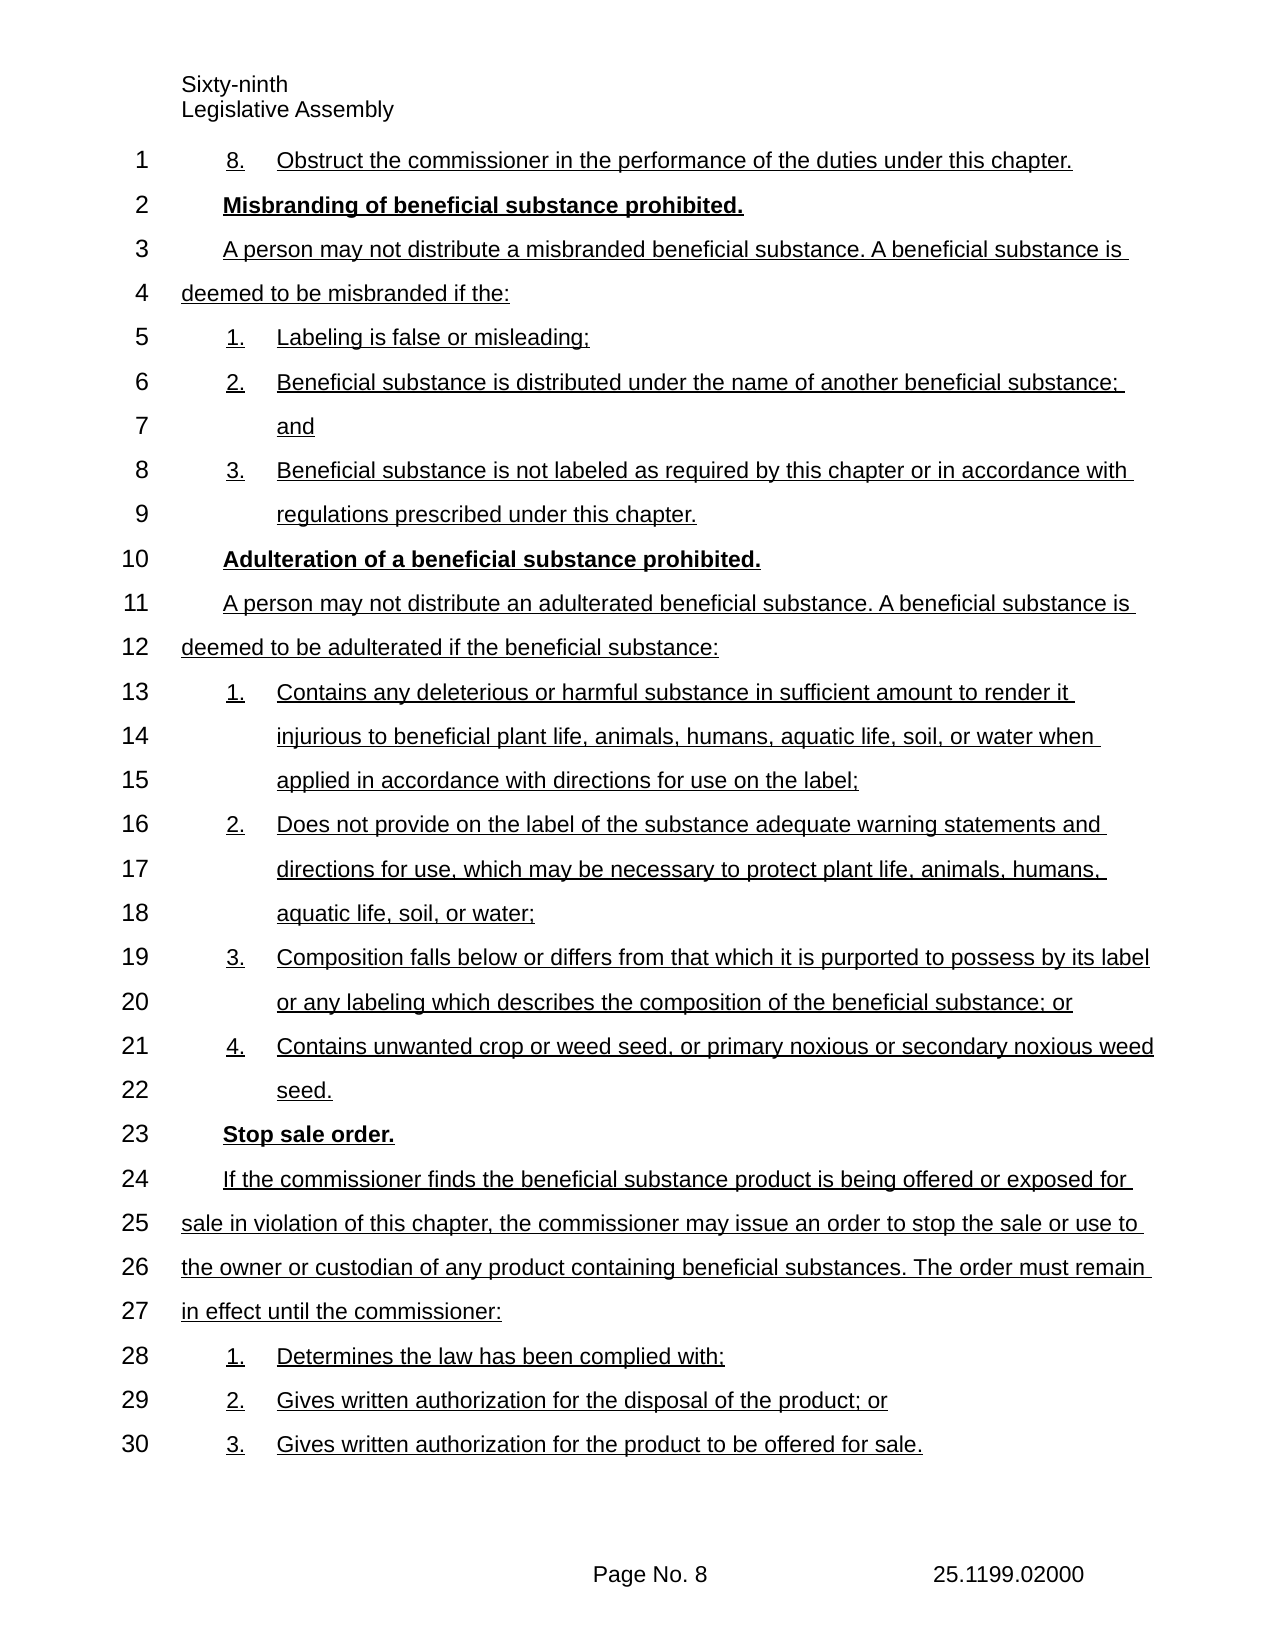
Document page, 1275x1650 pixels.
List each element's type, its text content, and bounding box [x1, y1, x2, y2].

text A person may not distribute an adulterated beneficial substance. A beneficial substance is deemed to be adulterated if the beneficial substance: [181, 576, 1154, 664]
text If the commissioner finds the beneficial substance product is being offered or exposed for sale in violation of this chapter, the commissioner may issue an order to stop the sale or use to the owner or custodian of any product containing beneficial substances. The order must remain in effect until the commissioner: [181, 1152, 1154, 1329]
text 4. Contains unwanted crop or weed seed, or primary noxious or secondary noxious weed seed. [181, 1019, 1154, 1107]
text 1. Labeling is false or misleading; [181, 310, 1154, 355]
subtitle Stop sale order. [181, 1107, 1154, 1152]
text A person may not distribute a misbranded beneficial substance. A beneficial substance is deemed to be misbranded if the: [181, 222, 1154, 310]
text 2. Gives written authorization for the disposal of the product; or [181, 1373, 1154, 1417]
text 3. Gives written authorization for the product to be offered for sale. [181, 1417, 1154, 1461]
subtitle Adulteration of a beneficial substance prohibited. [181, 532, 1154, 576]
text 1. Determines the law has been complied with; [181, 1329, 1154, 1373]
text 2. Does not provide on the label of the substance adequate warning statements and directions for use, which may be necessary to protect plant life, animals, humans, aquatic life, soil, or water; [181, 797, 1154, 930]
text 3. Beneficial substance is not labeled as required by this chapter or in accordance with regulations prescribed under this chapter. [181, 443, 1154, 532]
text 2. Beneficial substance is distributed under the name of another beneficial substance; and [181, 355, 1154, 443]
text 3. Composition falls below or differs from that which it is purported to possess by its label or any labeling which describes the composition of the beneficial substance; or [181, 930, 1154, 1019]
subtitle Misbranding of beneficial substance prohibited. [181, 178, 1154, 222]
text 8. Obstruct the commissioner in the performance of the duties under this chapter. [181, 133, 1154, 178]
text 1. Contains any deleterious or harmful substance in sufficient amount to render it injurious to beneficial plant life, animals, humans, aquatic life, soil, or water when applied in accordance with directions for use on the label; [181, 664, 1154, 797]
